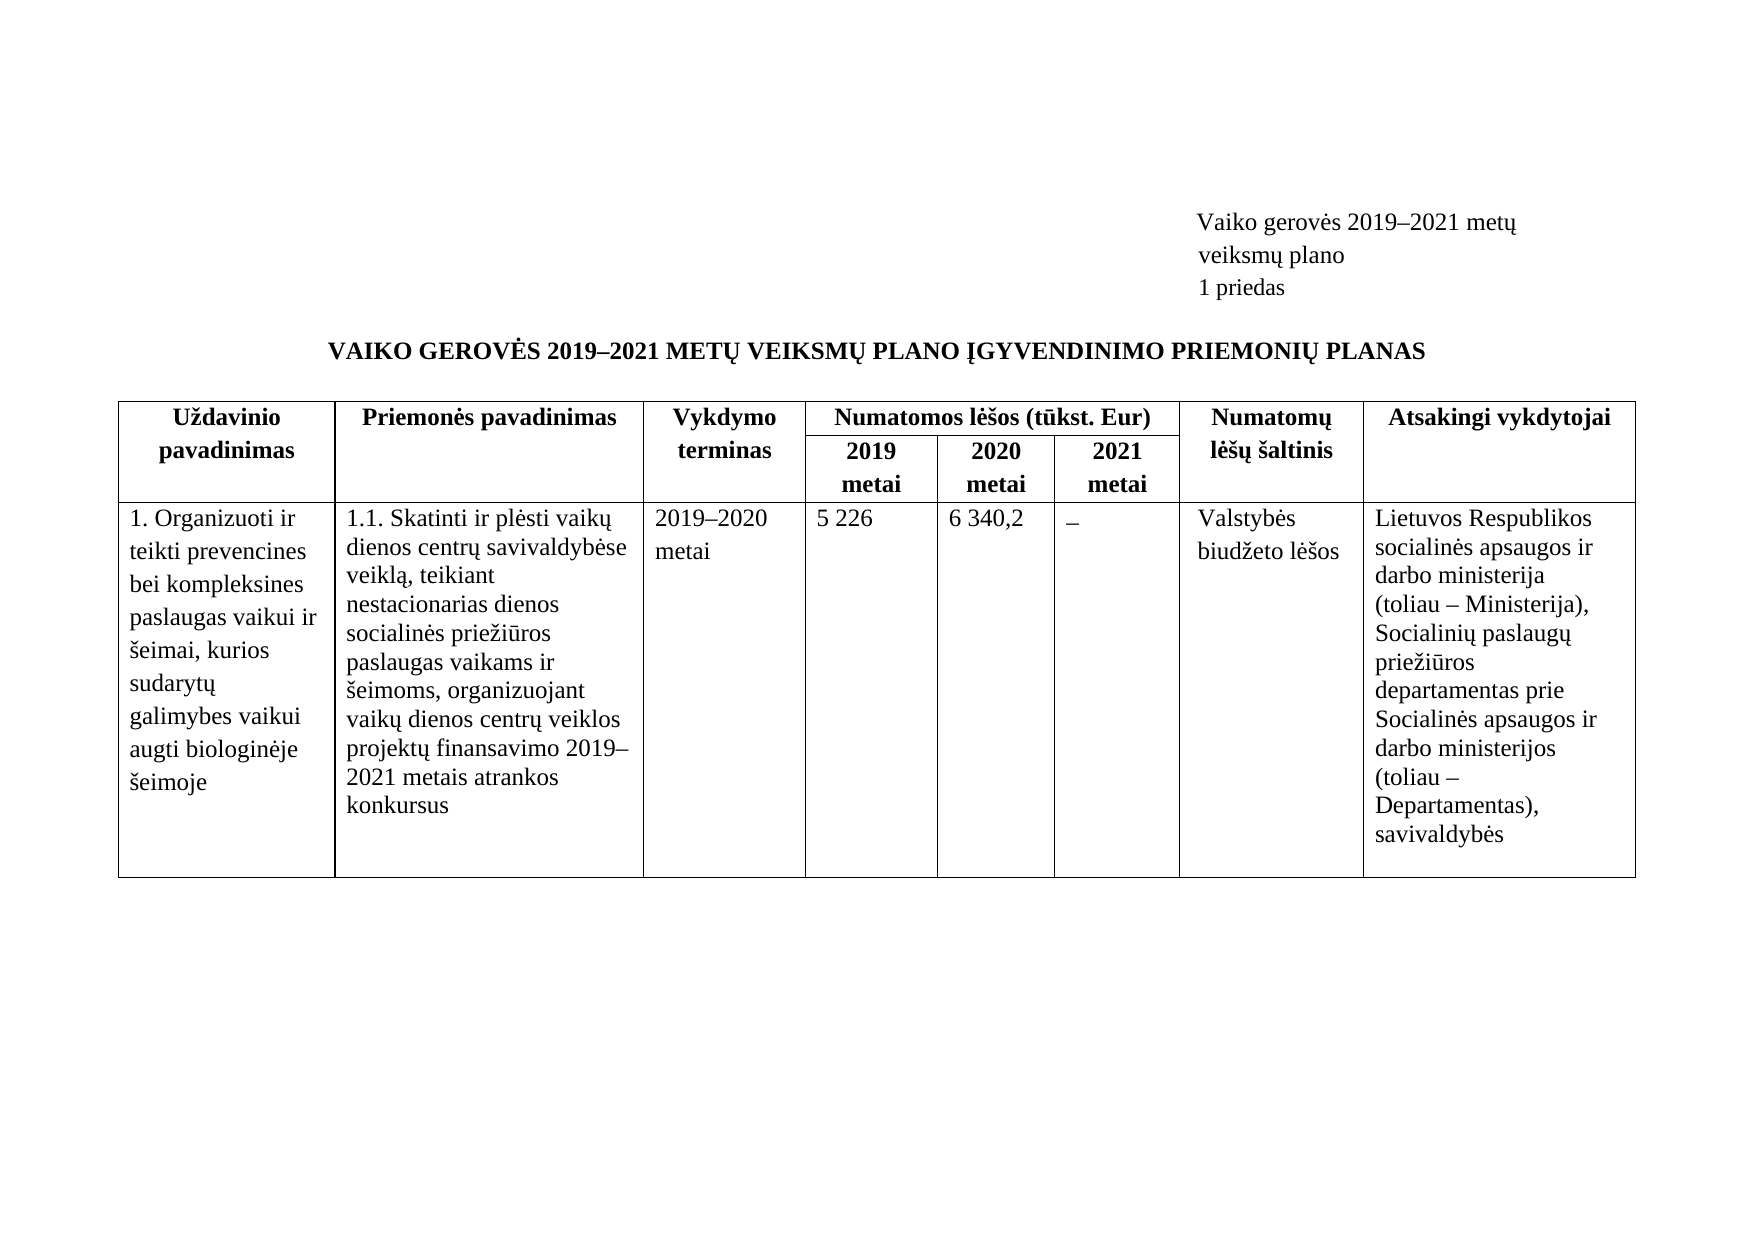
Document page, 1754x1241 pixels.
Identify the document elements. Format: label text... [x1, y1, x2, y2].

table_cell Lietuvos Respublikos socialinės apsaugos ir darbo ministerija (toliau – Ministerija), Socialinių paslaugų priežiūros departamentas prie Socialinės apsaugos ir darbo ministerijos (toliau – Departamentas), savivaldybės [1364, 503, 1635, 877]
text Vaiko gerovės 2019–2021 metų [118, 207, 1636, 235]
table_cell 2019 metai [806, 436, 937, 502]
table_header Priemonės pavadinimas [336, 402, 643, 502]
table_header Atsakingi vykdytojai [1364, 402, 1635, 502]
table_header Vykdymo terminas [644, 402, 805, 502]
table_cell 1. Organizuoti ir teikti prevencines bei kompleksines paslaugas vaikui ir šeimai, kurios sudarytų galimybes vaikui augti biologinėje šeimoje [119, 503, 334, 877]
table_cell – [1055, 503, 1179, 877]
text veiksmų plano [1063, 240, 1636, 268]
table_header Numatomų lėšų šaltinis [1180, 402, 1363, 502]
table_cell 2020 metai [938, 436, 1054, 502]
table_cell 5 226 [806, 503, 937, 877]
table_cell 2021 metai [1055, 436, 1179, 502]
text VAIKO GEROVĖS 2019–2021 METŲ VEIKSMŲ PLANO ĮGYVENDINIMO PRIEMONIŲ PLANAS [118, 336, 1636, 365]
table_cell Valstybės biudžeto lėšos [1180, 503, 1363, 877]
table_header Uždavinio pavadinimas [119, 402, 334, 502]
table_cell 1.1. Skatinti ir plėsti vaikų dienos centrų savivaldybėse veiklą, teikiant nestacionarias dienos socialinės priežiūros paslaugas vaikams ir šeimoms, organizuojant vaikų dienos centrų veiklos projektų finansavimo 2019–2021 metais atrankos konkursus [336, 503, 643, 877]
table_cell 6 340,2 [938, 503, 1054, 877]
text 1 priedas [1198, 273, 1636, 300]
table_header Numatomos lėšos (tūkst. Eur) [806, 402, 1179, 435]
table_cell 2019–2020 metai [644, 503, 805, 877]
